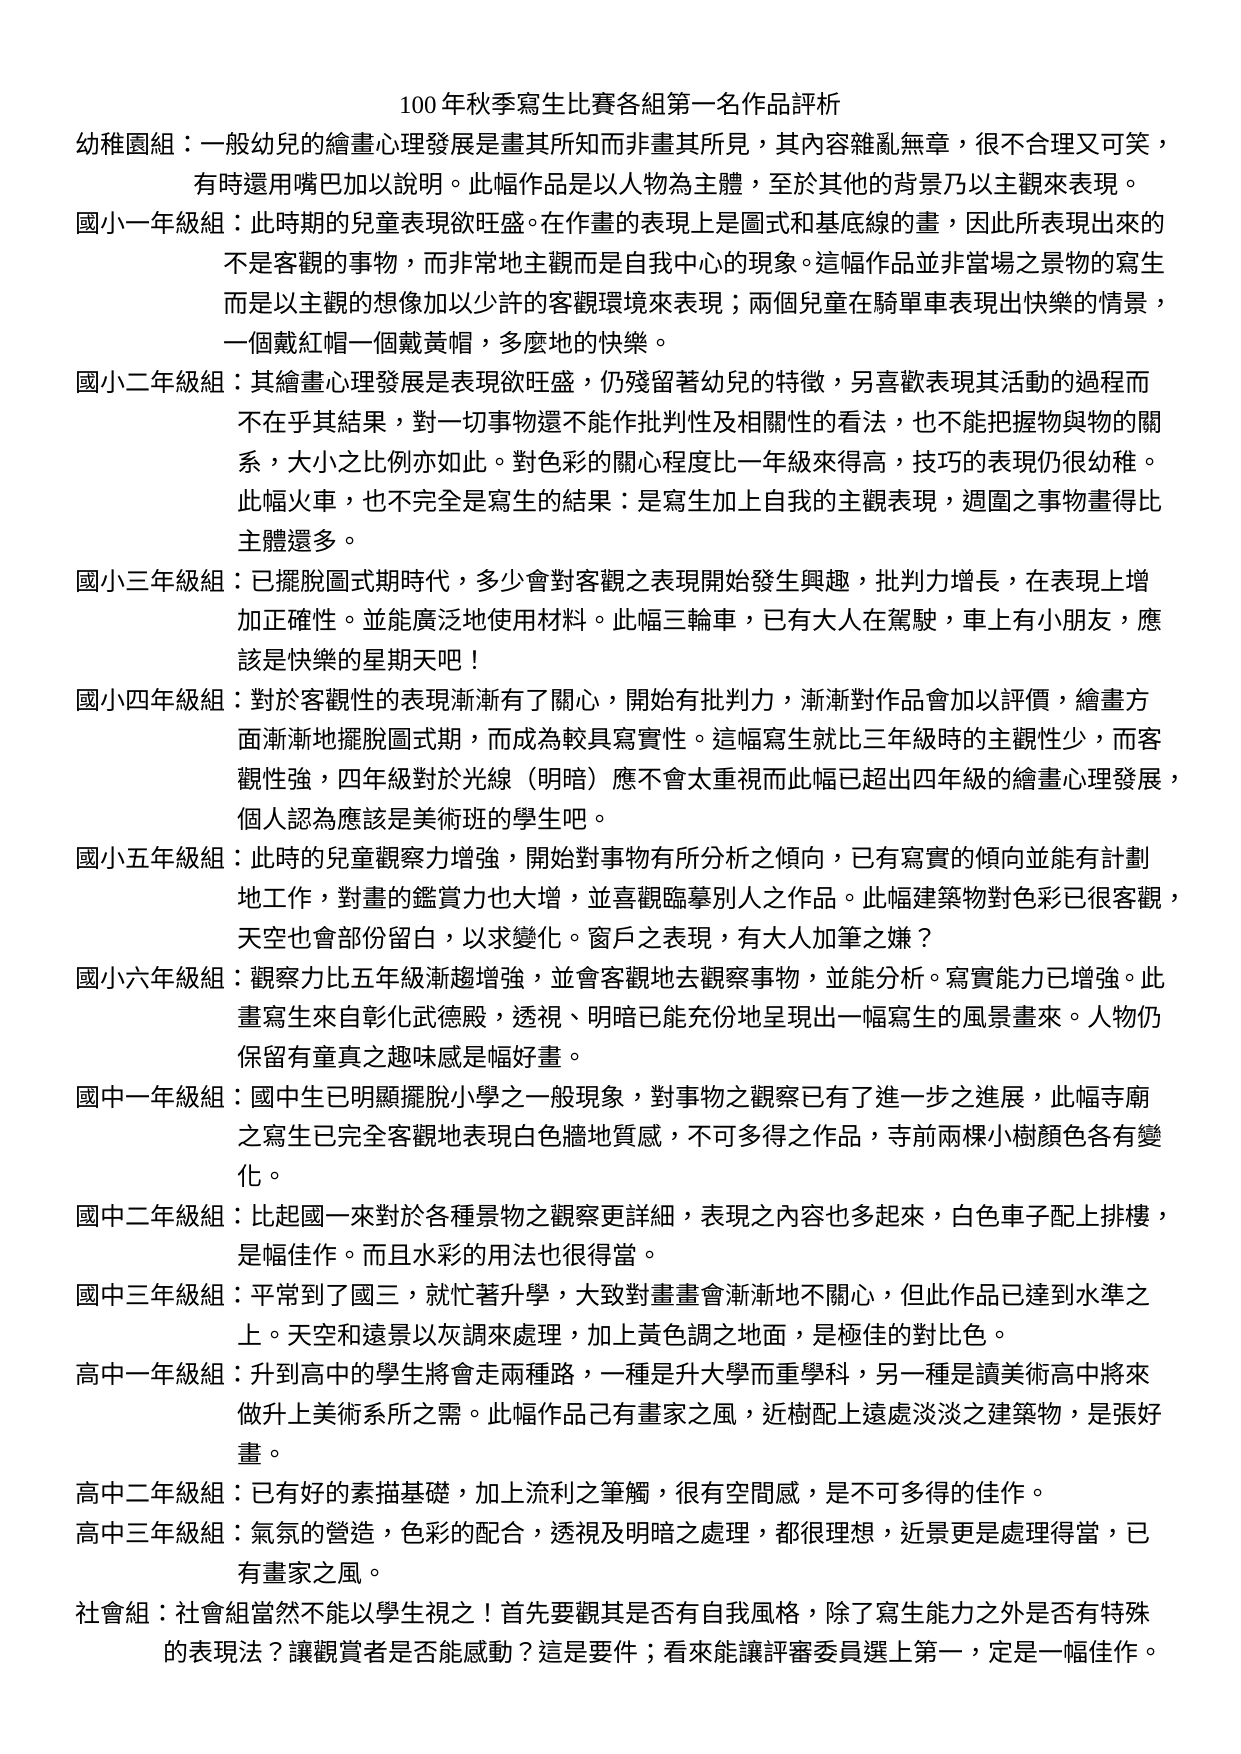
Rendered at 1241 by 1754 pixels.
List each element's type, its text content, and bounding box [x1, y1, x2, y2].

text 國中二年級組：比起國一來對於各種景物之觀察更詳細，表現之內容也多起來，白色車子配上排樓，是幅佳作。而且水彩的用法也很得當。 [75, 1194, 1165, 1274]
text 高中三年級組：氣氛的營造，色彩的配合，透視及明暗之處理，都很理想，近景更是處理得當，已有畫家之風。 [75, 1512, 1165, 1591]
text 國中一年級組：國中生已明顯擺脫小學之一般現象，對事物之觀察已有了進一步之進展，此幅寺廟之寫生已完全客觀地表現白色牆地質感，不可多得之作品，寺前兩棵小樹顏色各有變化。 [75, 1075, 1165, 1194]
text 國小五年級組：此時的兒童觀察力增強，開始對事物有所分析之傾向，已有寫實的傾向並能有計劃地工作，對畫的鑑賞力也大增，並喜觀臨摹別人之作品。此幅建築物對色彩已很客觀，天空也會部份留白，以求變化。窗戶之表現，有大人加筆之嫌？ [75, 837, 1165, 956]
text 100年秋季寫生比賽各組第一名作品評析 [75, 83, 1165, 123]
text 國小四年級組：對於客觀性的表現漸漸有了關心，開始有批判力，漸漸對作品會加以評價，繪畫方面漸漸地擺脫圖式期，而成為較具寫實性。這幅寫生就比三年級時的主觀性少，而客觀性強，四年級對於光線（明暗）應不會太重視而此幅已超出四年級的繪畫心理發展，個人認為應該是美術班的學生吧。 [75, 678, 1165, 837]
text 高中一年級組：升到高中的學生將會走兩種路，一種是升大學而重學科，另一種是讀美術高中將來做升上美術系所之需。此幅作品己有畫家之風，近樹配上遠處淡淡之建築物，是張好畫。 [75, 1353, 1165, 1472]
text 幼稚園組：一般幼兒的繪畫心理發展是畫其所知而非畫其所見，其內容雜亂無章，很不合理又可笑，有時還用嘴巴加以說明。此幅作品是以人物為主體，至於其他的背景乃以主觀來表現。 [75, 123, 1165, 202]
text 高中二年級組：已有好的素描基礎，加上流利之筆觸，很有空間感，是不可多得的佳作。 [75, 1472, 1165, 1512]
text 社會組：社會組當然不能以學生視之！首先要觀其是否有自我風格，除了寫生能力之外是否有特殊的表現法？讓觀賞者是否能感動？這是要件；看來能讓評審委員選上第一，定是一幅佳作。 [75, 1591, 1165, 1671]
text 國中三年級組：平常到了國三，就忙著升學，大致對畫畫會漸漸地不關心，但此作品已達到水準之上。天空和遠景以灰調來處理，加上黃色調之地面，是極佳的對比色。 [75, 1274, 1165, 1353]
text 國小三年級組：已擺脫圖式期時代，多少會對客觀之表現開始發生興趣，批判力增長，在表現上增加正確性。並能廣泛地使用材料。此幅三輪車，已有大人在駕駛，車上有小朋友，應該是快樂的星期天吧！ [75, 559, 1165, 678]
text 國小一年級組：此時期的兒童表現欲旺盛。在作畫的表現上是圖式和基底線的畫，因此所表現出來的不是客觀的事物，而非常地主觀而是自我中心的現象。這幅作品並非當場之景物的寫生，而是以主觀的想像加以少許的客觀環境來表現；兩個兒童在騎單車表現出快樂的情景，一個戴紅帽一個戴黃帽，多麼地的快樂。 [75, 202, 1165, 361]
text 國小二年級組：其繪畫心理發展是表現欲旺盛，仍殘留著幼兒的特徵，另喜歡表現其活動的過程而不在乎其結果，對一切事物還不能作批判性及相關性的看法，也不能把握物與物的關系，大小之比例亦如此。對色彩的關心程度比一年級來得高，技巧的表現仍很幼稚。此幅火車，也不完全是寫生的結果：是寫生加上自我的主觀表現，週圍之事物畫得比主體還多。 [75, 361, 1165, 559]
text 國小六年級組：觀察力比五年級漸趨增強，並會客觀地去觀察事物，並能分析。寫實能力已增強。此畫寫生來自彰化武德殿，透視、明暗已能充份地呈現出一幅寫生的風景畫來。人物仍保留有童真之趣味感是幅好畫。 [75, 956, 1165, 1075]
